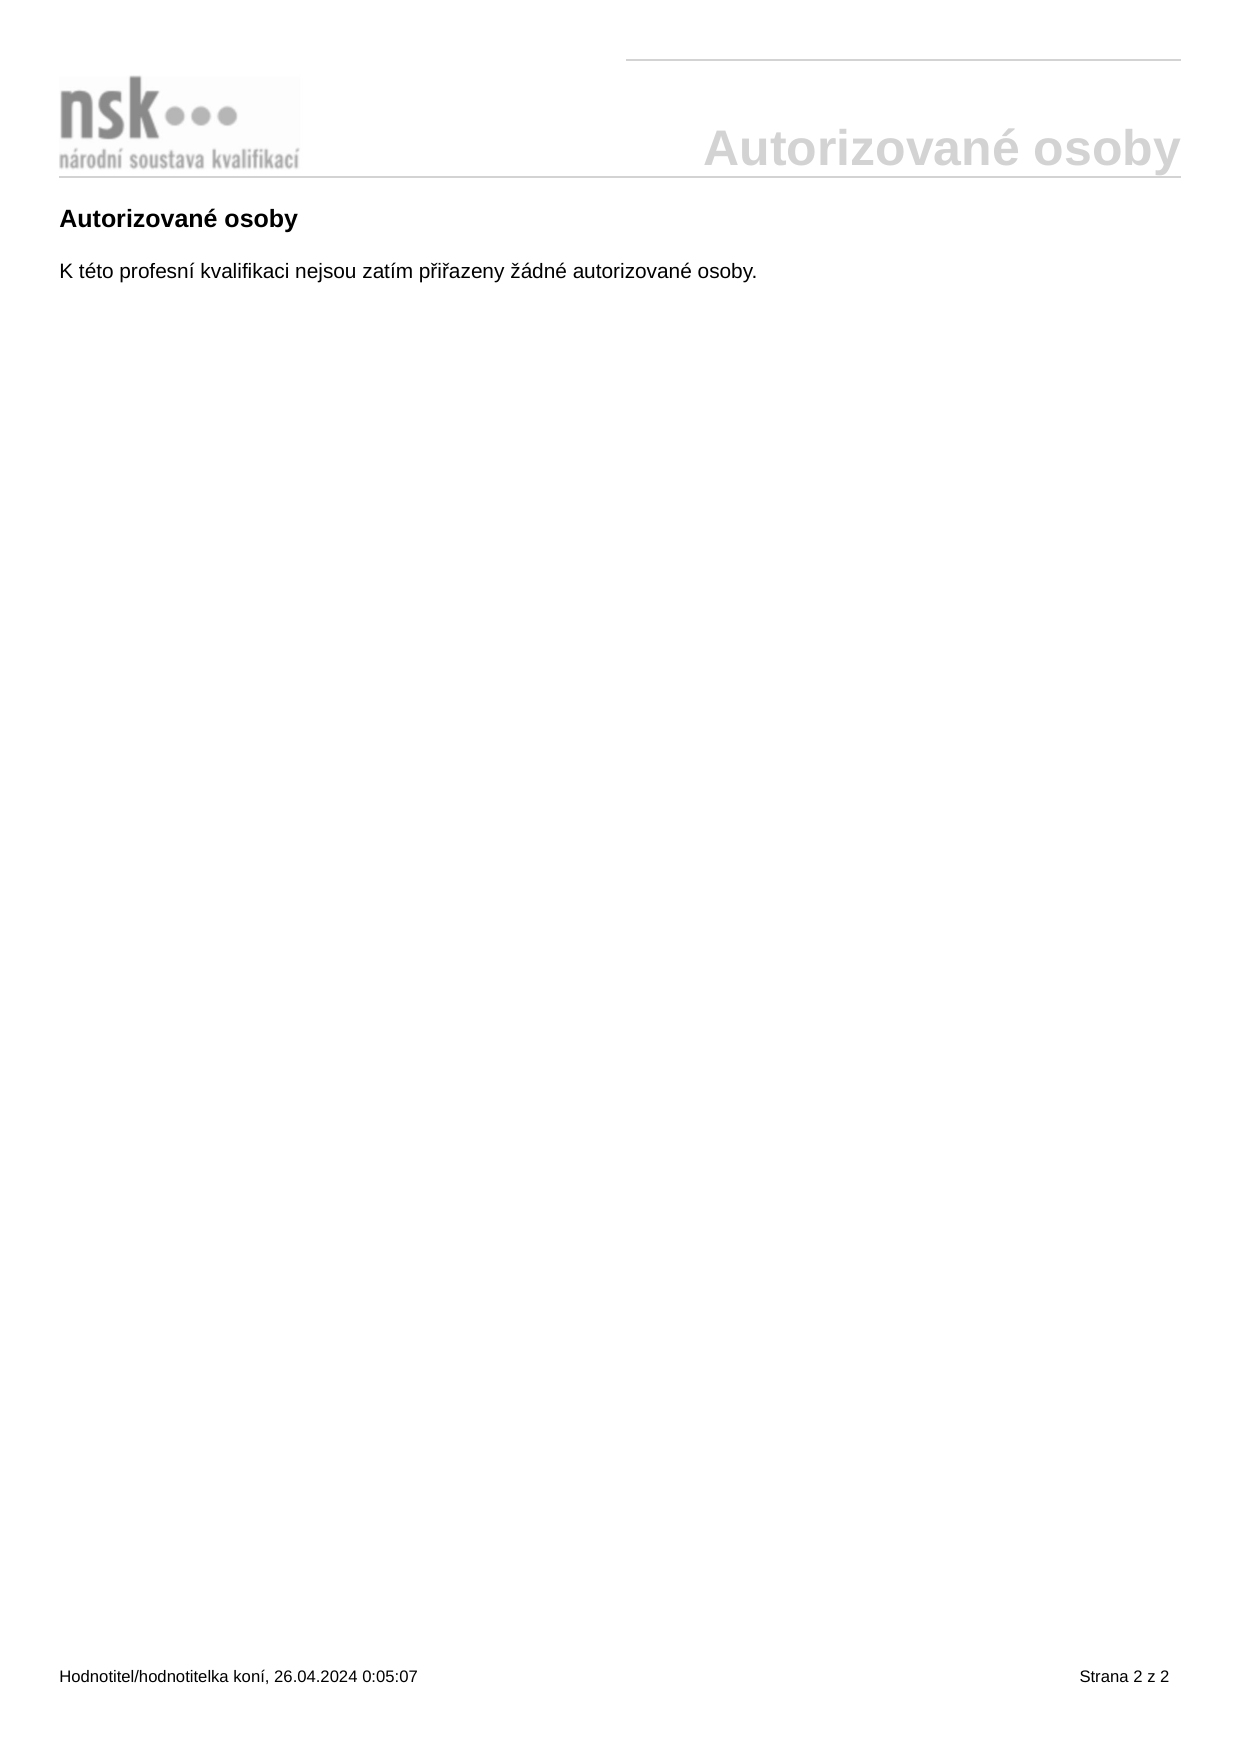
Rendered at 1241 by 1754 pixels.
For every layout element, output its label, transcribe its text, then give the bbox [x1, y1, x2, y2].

table_cell [1169, 1421, 1181, 1658]
table_cell [484, 236, 620, 259]
table_cell Strana 2 z 2 [862, 1658, 1169, 1694]
table_cell K této profesní kvalifikaci nejsou zatím přiřazeny žádné autorizované osoby. [59, 259, 1181, 283]
table_cell Hodnotitel/hodnotitelka koní, 26.04.2024 0:05:07 [59, 1658, 862, 1694]
table_cell [484, 171, 620, 176]
table_cell [59, 236, 483, 259]
table_cell [59, 1183, 483, 1421]
table_cell [862, 236, 1169, 259]
table_cell [484, 583, 620, 883]
table_cell [862, 1421, 1169, 1658]
table_cell [626, 1421, 862, 1658]
table_cell [484, 883, 620, 1183]
table_cell [484, 283, 620, 583]
table_cell [1169, 236, 1181, 259]
table_cell [862, 283, 1169, 583]
table_cell [1169, 883, 1181, 1183]
table_cell [626, 1183, 862, 1421]
table_cell [59, 178, 1181, 194]
table_cell [626, 583, 862, 883]
table_cell [1169, 194, 1181, 200]
table_cell [1169, 1658, 1181, 1694]
table_cell [626, 236, 862, 259]
table_cell [1169, 583, 1181, 883]
table_cell [59, 194, 483, 200]
table_cell [59, 283, 483, 583]
table_cell [862, 194, 1169, 200]
table_cell [862, 1183, 1169, 1421]
table_cell [620, 583, 626, 883]
table_cell [626, 194, 862, 200]
table_cell [620, 283, 626, 583]
table_cell [620, 1183, 626, 1421]
table_cell [621, 59, 626, 170]
table_cell Autorizované osoby [626, 61, 1181, 176]
table_cell [862, 583, 1169, 883]
picture [58, 59, 621, 171]
table_cell [620, 1421, 626, 1658]
table_cell [620, 236, 626, 259]
table_cell [59, 1421, 483, 1658]
table_cell [484, 1421, 620, 1658]
table_cell Autorizované osoby [59, 200, 1181, 236]
table_cell [626, 283, 862, 583]
table_cell [484, 1183, 620, 1421]
table_cell [862, 883, 1169, 1183]
table_cell [626, 883, 862, 1183]
table_cell [484, 194, 620, 200]
table_cell [59, 583, 483, 883]
table_cell [1169, 283, 1181, 583]
table_cell [1169, 1183, 1181, 1421]
table_cell [620, 883, 626, 1183]
table_cell [59, 883, 483, 1183]
table_cell [59, 171, 483, 176]
